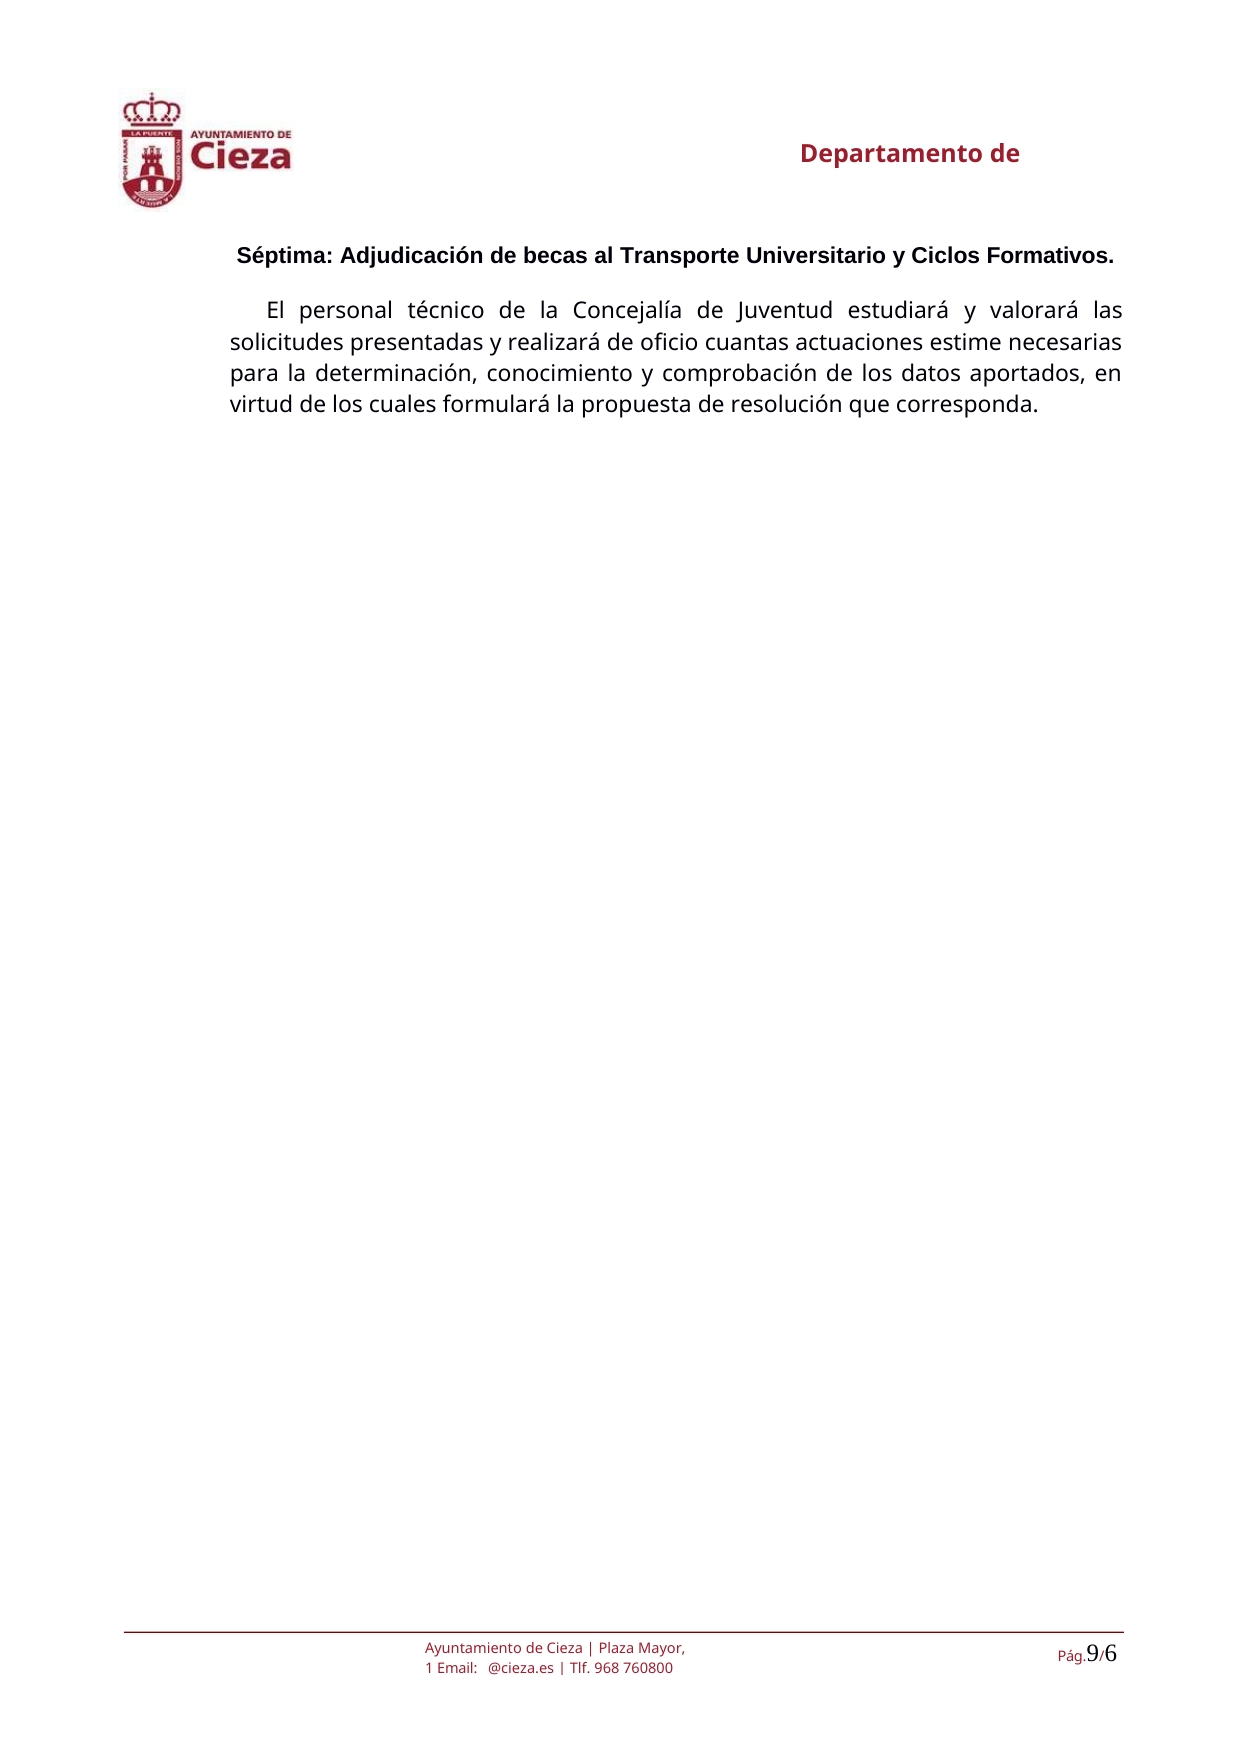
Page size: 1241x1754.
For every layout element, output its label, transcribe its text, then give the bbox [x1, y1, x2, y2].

text El personal técnico de la Concejalía de Juventud estudiará y valorará las solicitudes presentadas y realizará de oficio cuantas actuaciones estime necesarias para la determinación, conocimiento y comprobación de los datos aportados, en virtud de los cuales formulará la propuesta de resolución que corresponda. [229, 294, 1123, 419]
subtitle Séptima: Adjudicación de becas al Transporte Universitario y Ciclos Formativos. [236, 242, 1134, 268]
picture [118, 88, 295, 212]
